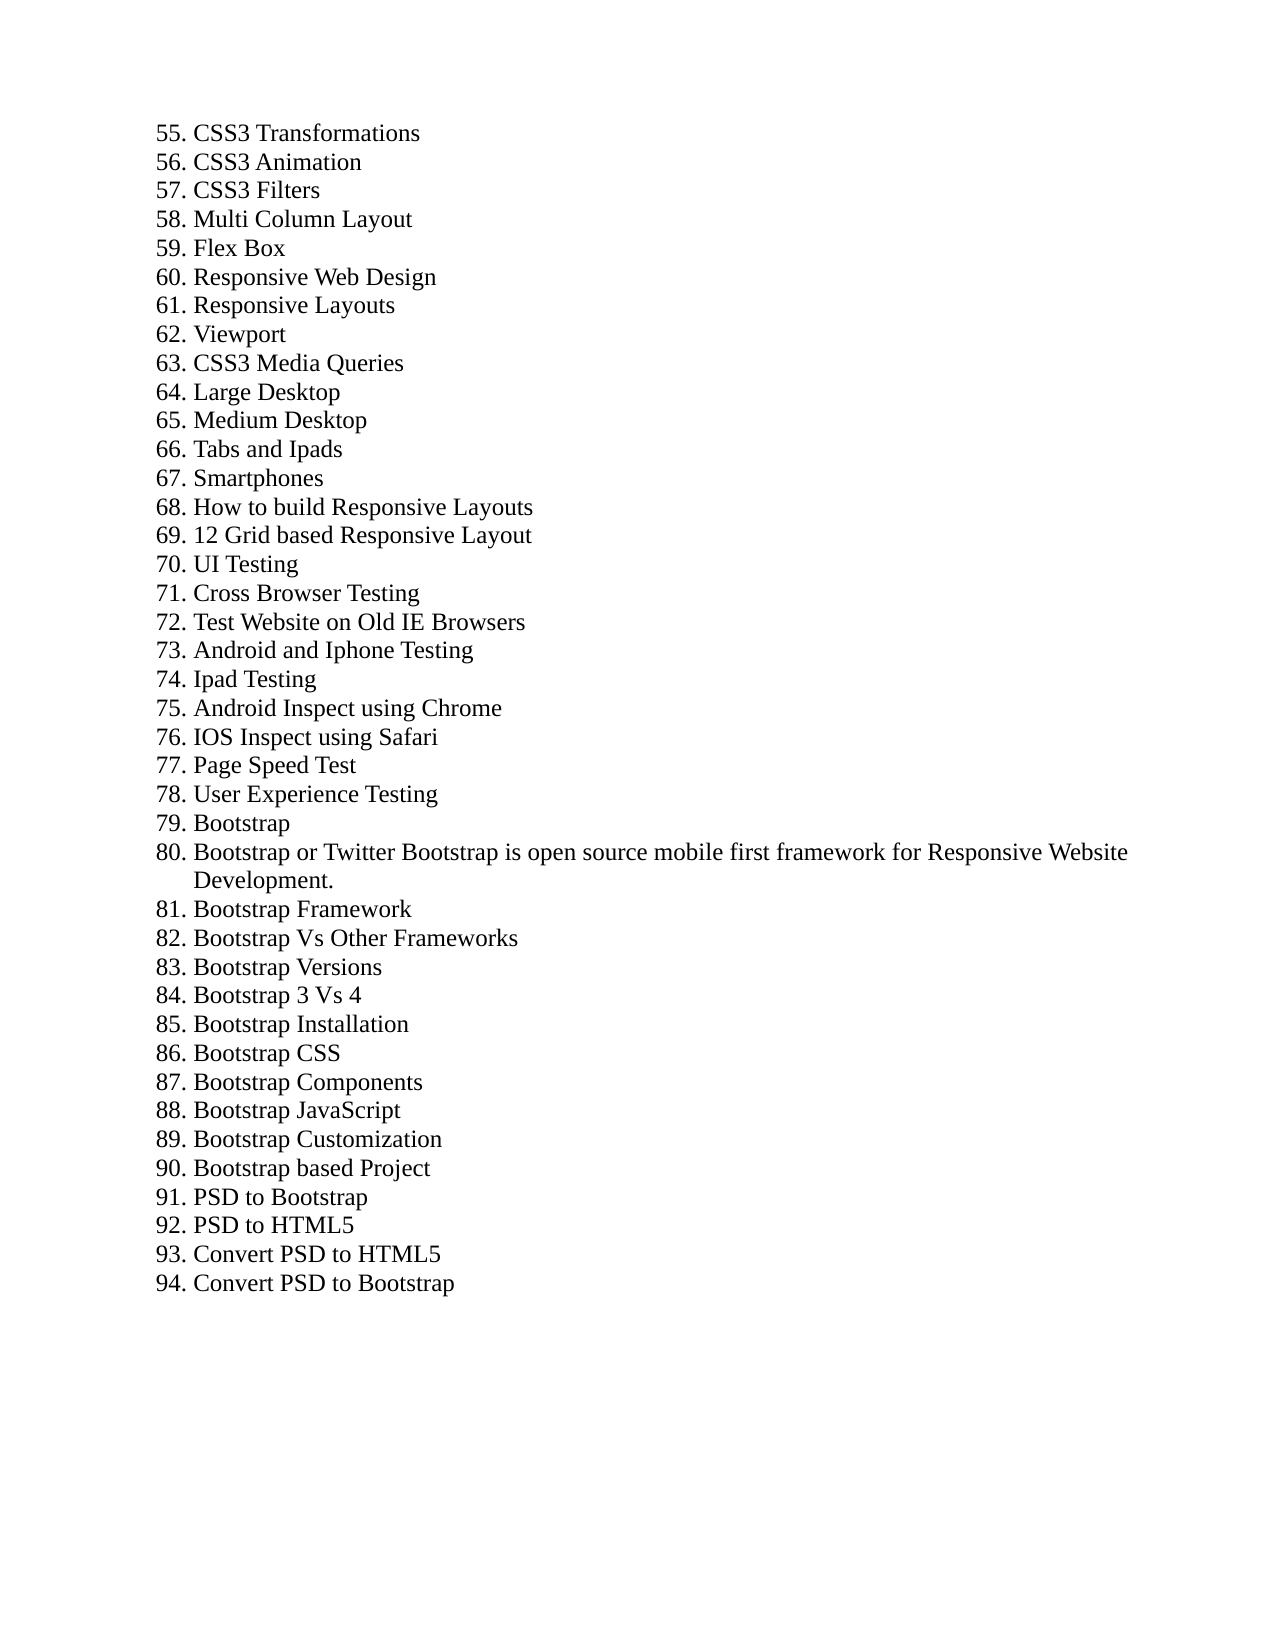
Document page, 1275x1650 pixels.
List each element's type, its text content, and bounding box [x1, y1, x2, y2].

list Responsive Web Design [156, 262, 1157, 291]
list User Experience Testing [156, 779, 1157, 808]
list Bootstrap CSS [156, 1038, 1157, 1067]
list Multi Column Layout [156, 204, 1157, 233]
list Bootstrap Versions [156, 952, 1157, 981]
list PSD to HTML5 [156, 1211, 1157, 1239]
list UI Testing [156, 549, 1157, 578]
list Convert PSD to HTML5 [156, 1239, 1157, 1268]
list Convert PSD to Bootstrap [156, 1268, 1157, 1297]
list Tabs and Ipads [156, 434, 1157, 463]
list Page Speed Test [156, 751, 1157, 779]
list Android and Iphone Testing [156, 636, 1157, 664]
list Medium Desktop [156, 406, 1157, 434]
list Bootstrap or Twitter Bootstrap is open source mobile first framework for Responsive Website Development. [156, 837, 1157, 894]
list Test Website on Old IE Browsers [156, 607, 1157, 636]
list 12 Grid based Responsive Layout [156, 521, 1157, 549]
list Android Inspect using Chrome [156, 693, 1157, 722]
list Bootstrap [156, 808, 1157, 837]
list CSS3 Media Queries [156, 348, 1157, 377]
list CSS3 Animation [156, 147, 1157, 176]
list Large Desktop [156, 377, 1157, 406]
list How to build Responsive Layouts [156, 492, 1157, 521]
list Bootstrap 3 Vs 4 [156, 981, 1157, 1009]
list Viewport [156, 319, 1157, 348]
list Bootstrap Vs Other Frameworks [156, 923, 1157, 952]
list Ipad Testing [156, 664, 1157, 693]
list Cross Browser Testing [156, 578, 1157, 607]
list Bootstrap Components [156, 1067, 1157, 1096]
list IOS Inspect using Safari [156, 722, 1157, 751]
list CSS3 Transformations [156, 118, 1157, 147]
list CSS3 Filters [156, 176, 1157, 204]
list Bootstrap based Project [156, 1153, 1157, 1182]
list Responsive Layouts [156, 291, 1157, 319]
list Smartphones [156, 463, 1157, 492]
list Bootstrap Customization [156, 1124, 1157, 1153]
list Bootstrap Framework [156, 894, 1157, 923]
list PSD to Bootstrap [156, 1182, 1157, 1211]
list Flex Box [156, 233, 1157, 262]
list Bootstrap Installation [156, 1009, 1157, 1038]
list Bootstrap JavaScript [156, 1096, 1157, 1124]
